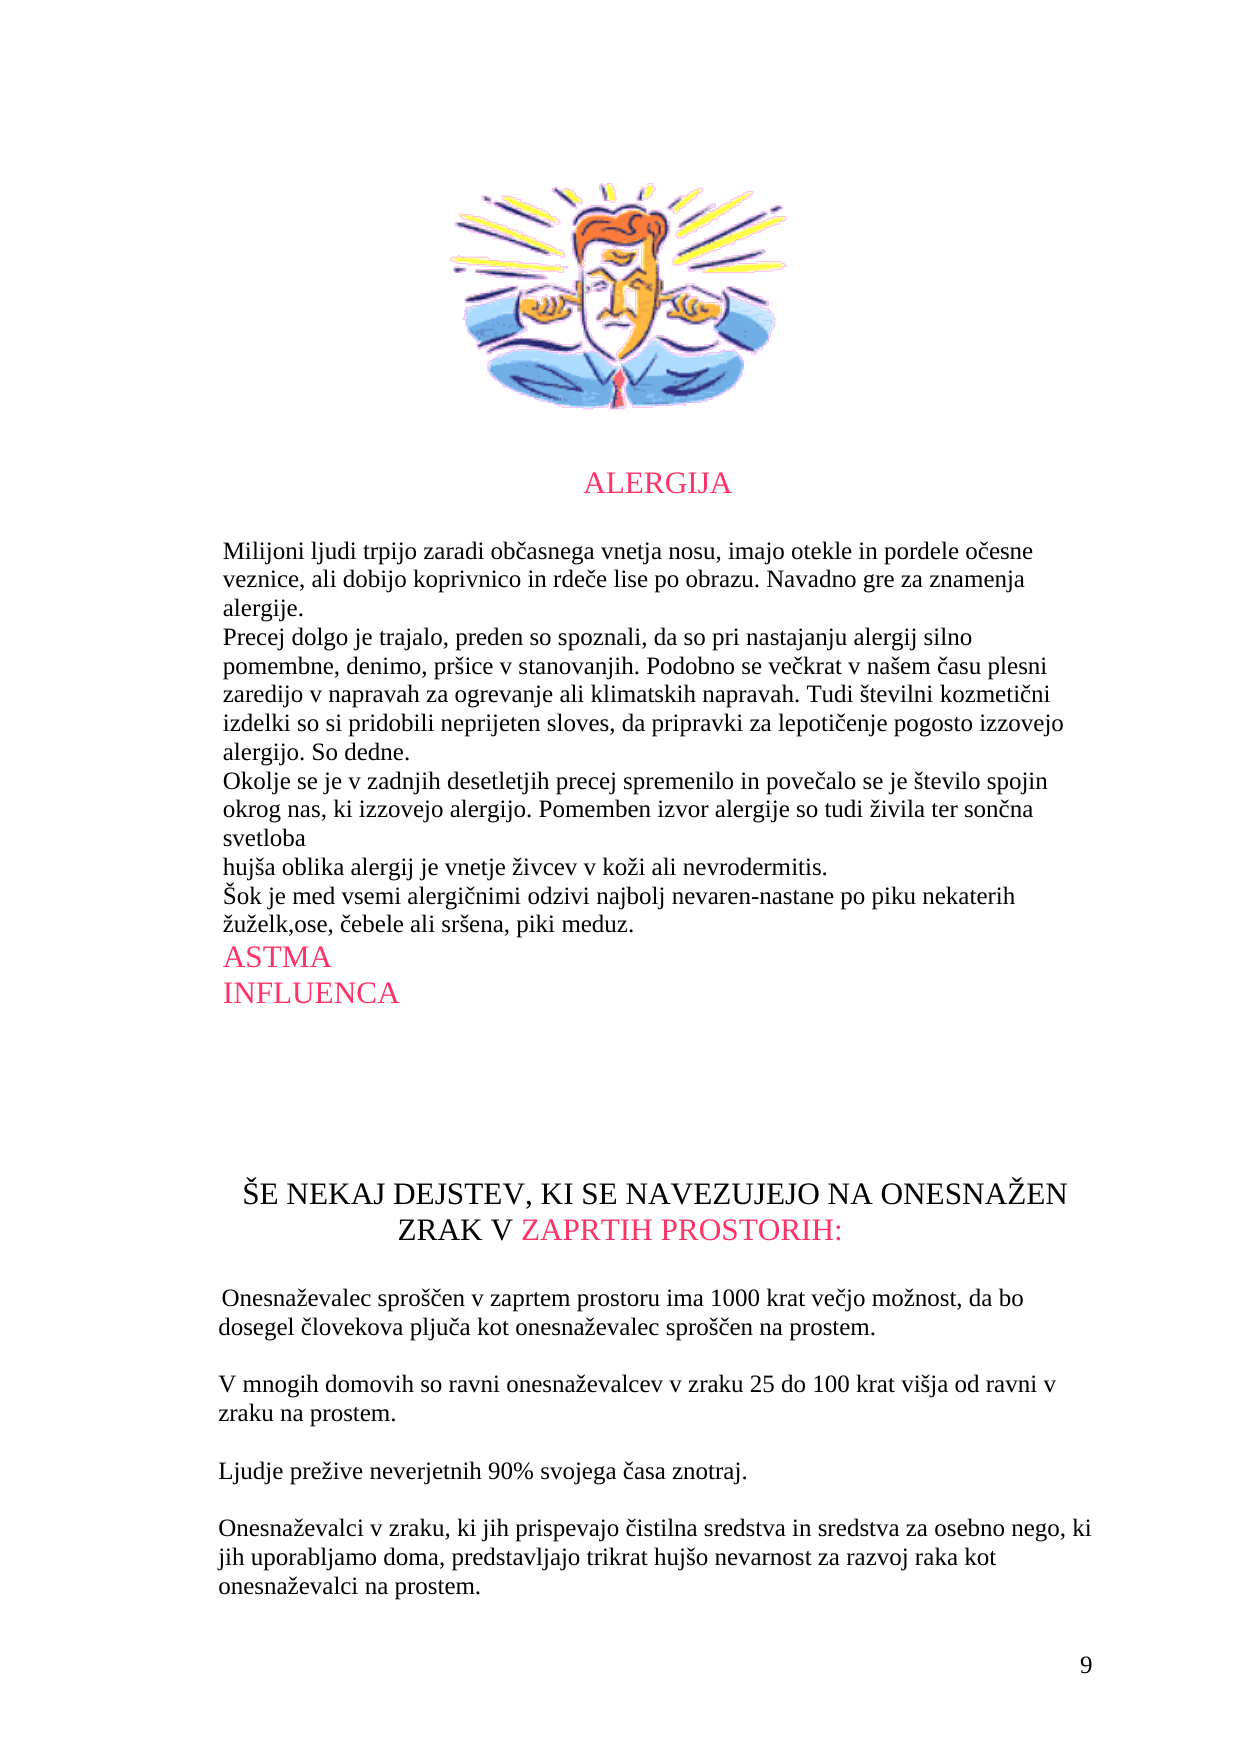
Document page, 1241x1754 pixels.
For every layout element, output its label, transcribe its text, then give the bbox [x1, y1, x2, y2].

text ALERGIJA [223, 464, 1092, 500]
text Šok je med vsemi alergičnimi odzivi najbolj nevaren-nastane po piku nekaterih žuželk,ose, čebele ali sršena, piki meduz. [223, 881, 1092, 938]
text hujša oblika alergij je vnetje živcev v koži ali nevrodermitis. [223, 852, 1092, 881]
text Okolje se je v zadnjih desetletjih precej spremenilo in povečalo se je število spojin okrog nas, ki izzovejo alergijo. Pomemben izvor alergije so tudi živila ter sončna svetloba [223, 766, 1092, 852]
text V mnogih domovih so ravni onesnaževalcev v zraku 25 do 100 krat višja od ravni v zraku na prostem. Ljudje prežive neverjetnih 90% svojega časa znotraj. Onesnaževalci v zraku, ki jih prispevajo čistilna sredstva in sredstva za osebno nego, ki jih uporabljamo doma, predstavljajo trikrat hujšo nevarnost za razvoj raka kot onesnaževalci na prostem. [218, 1341, 1092, 1599]
text ŠE NEKAJ DEJSTEV, KI SE NAVEZUJEJO NA ONESNAŽEN ZRAK V ZAPRTIH PROSTORIH: [148, 1176, 1092, 1247]
text Precej dolgo je trajalo, preden so spoznali, da so pri nastajanju alergij silno pomembne, denimo, pršice v stanovanjih. Podobno se večkrat v našem času plesni zaredijo v napravah za ogrevanje ali klimatskih napravah. Tudi številni kozmetični izdelki so si pridobili neprijeten sloves, da pripravki za lepotičenje pogosto izzovejo alergijo. So dedne. [223, 622, 1092, 766]
text INFLUENCA [223, 974, 1092, 1010]
text Milijoni ljudi trpijo zaradi občasnega vnetja nosu, imajo otekle in pordele očesne veznice, ali dobijo koprivnico in rdeče lise po obrazu. Navadno gre za znamenja alergije. [223, 536, 1092, 622]
text Onesnaževalec sproščen v zaprtem prostoru ima 1000 krat večjo možnost, da bo dosegel človekova pljuča kot onesnaževalec sproščen na prostem. [218, 1283, 1092, 1341]
picture [449, 176, 791, 417]
text ASTMA [223, 938, 1092, 974]
